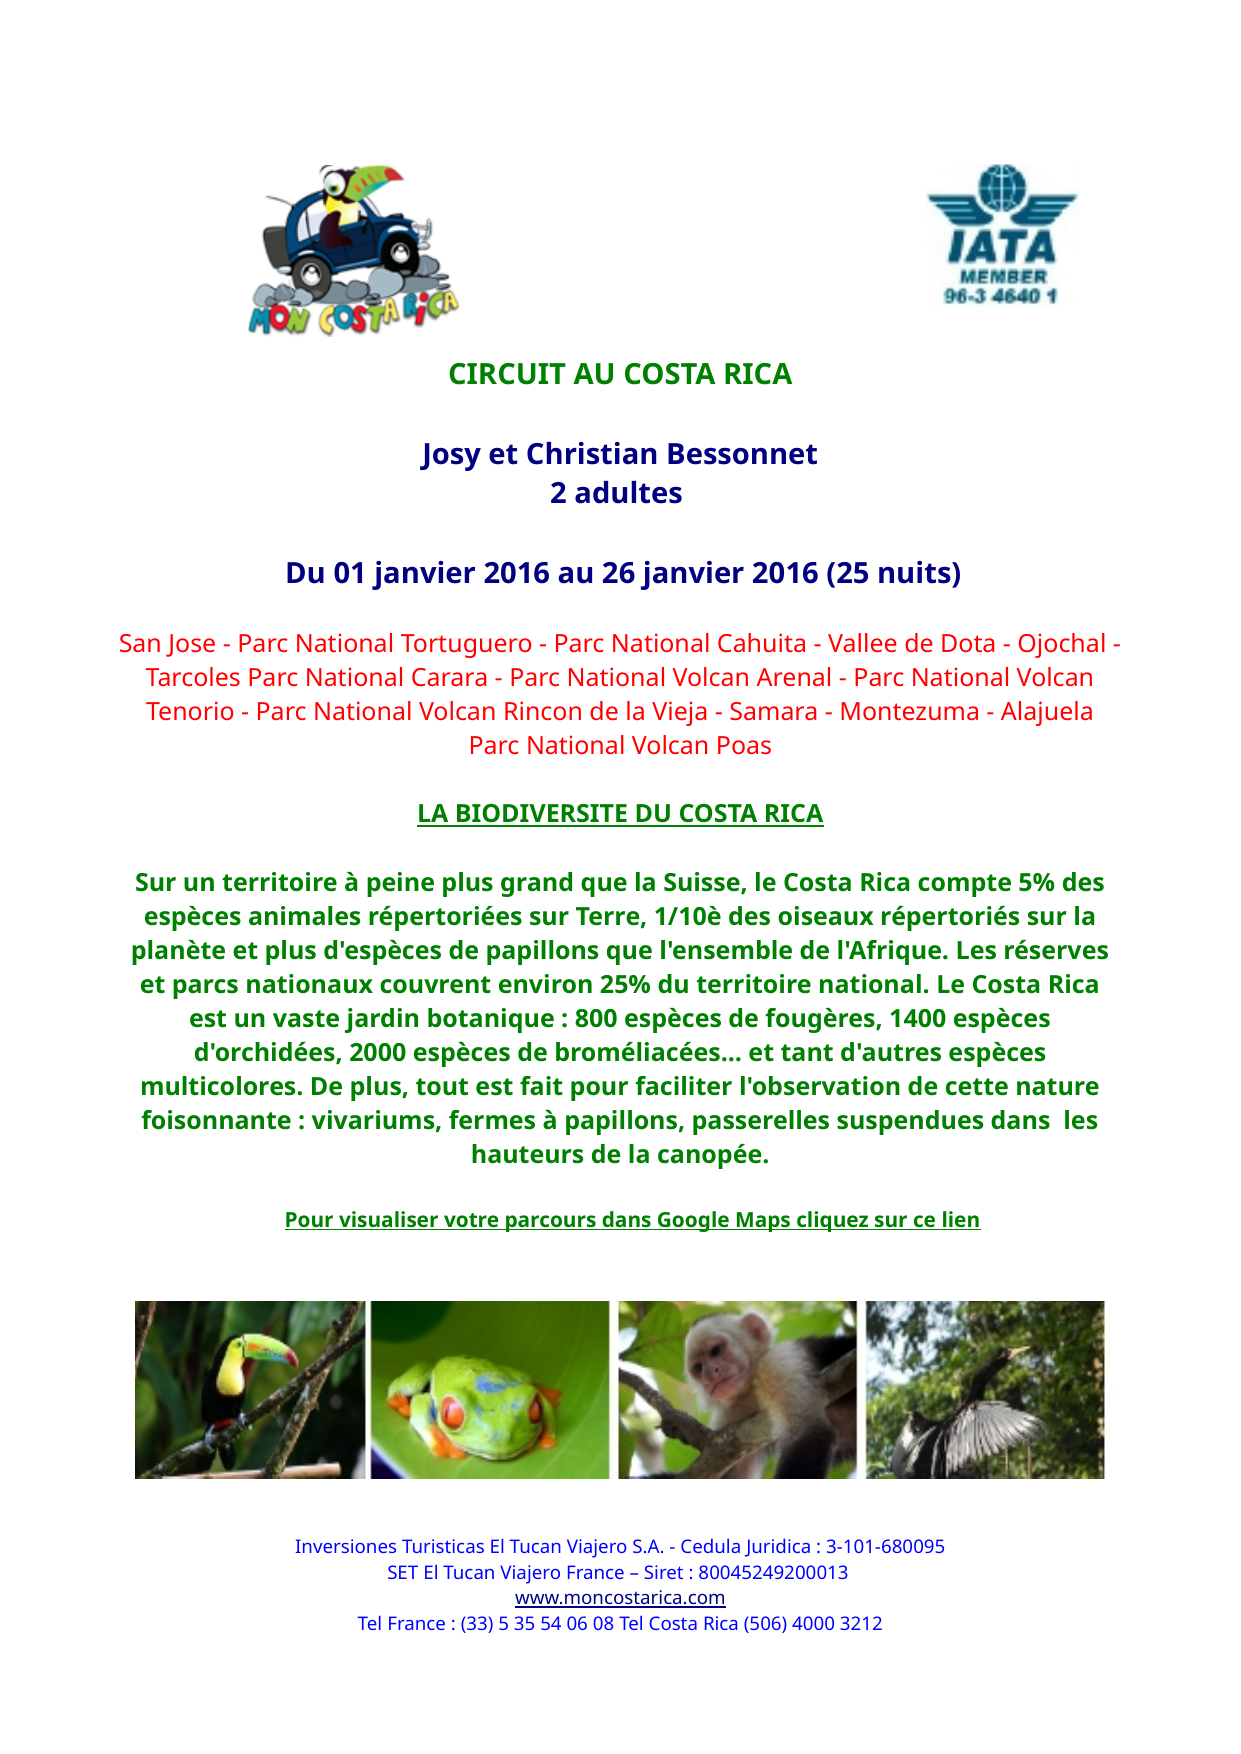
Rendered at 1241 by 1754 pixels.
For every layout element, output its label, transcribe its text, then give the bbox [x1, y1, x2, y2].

text San Jose - Parc National Tortuguero - Parc National Cahuita - Vallee de Dota - Ojochal - Tarcoles Parc National Carara - Parc National Volcan Arenal - Parc National Volcan Tenorio - Parc National Volcan Rincon de la Vieja - Samara - Montezuma - Alajuela Parc National Volcan Poas [118, 626, 1122, 762]
text Josy et Christian Bessonnet [118, 433, 1122, 473]
table_header [118, 118, 620, 353]
text LA BIODIVERSITE DU COSTA RICA [118, 796, 1122, 830]
text Du 01 janvier 2016 au 26 janvier 2016 (25 nuits) [118, 552, 1122, 592]
text Sur un territoire à peine plus grand que la Suisse, le Costa Rica compte 5% des espèces animales répertoriées sur Terre, 1/10è des oiseaux répertoriés sur la planète et plus d'espèces de papillons que l'ensemble de l'Afrique. Les réserves et parcs nationaux couvrent environ 25% du territoire national. Le Costa Rica est un vaste jardin botanique : 800 espèces de fougères, 1400 espèces d'orchidées, 2000 espèces de broméliacées... et tant d'autres espèces multicolores. De plus, tout est fait pour faciliter l'observation de cette nature foisonnante : vivariums, fermes à papillons, passerelles suspendues dans les hauteurs de la canopée. [118, 864, 1122, 1171]
text CIRCUIT AU COSTA RICA [118, 353, 1122, 393]
text Pour visualiser votre parcours dans Google Maps cliquez sur ce lien [118, 1205, 1146, 1233]
picture [248, 165, 460, 337]
text 2 adultes [118, 473, 1122, 512]
picture [135, 1301, 1116, 1479]
picture [926, 164, 1080, 309]
table_header [620, 118, 1122, 353]
